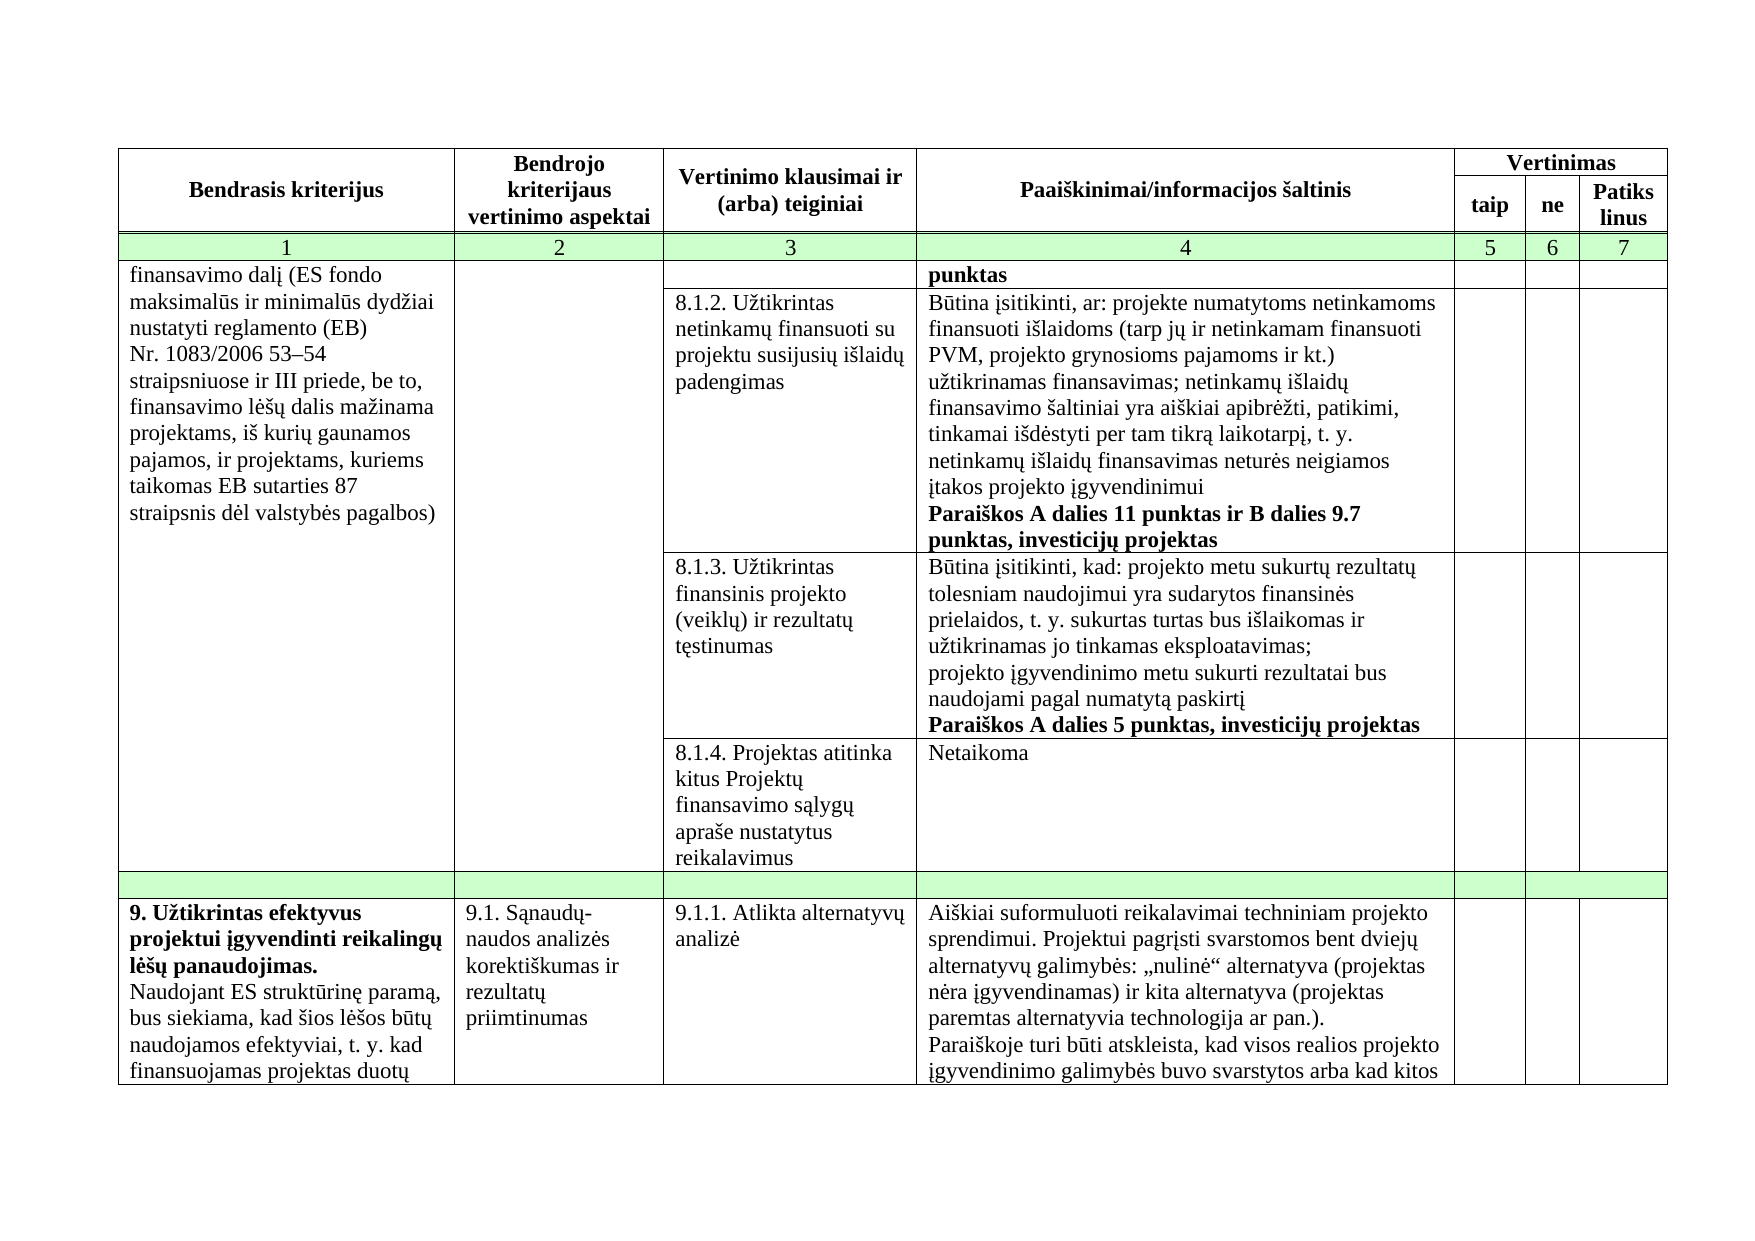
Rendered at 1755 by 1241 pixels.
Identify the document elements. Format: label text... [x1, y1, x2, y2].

table_cell 9. Užtikrintas efektyvus projektui įgyvendinti reikalingų lėšų panaudojimas. Naudojant ES struktūrinę paramą, bus siekiama, kad šios lėšos būtų naudojamos efektyviai, t. y. kad finansuojamas projektas duotų [119, 899, 454, 1083]
table_cell punktas [917, 261, 1454, 288]
table_cell ne [1526, 176, 1579, 231]
table_cell [1526, 899, 1579, 1083]
table_cell Aiškiai suformuluoti reikalavimai techniniam projekto sprendimui. Projektui pagrįsti svarstomos bent dviejų alternatyvų galimybės: „nulinė“ alternatyva (projektas nėra įgyvendinamas) ir kita alternatyva (projektas paremtas alternatyvia technologija ar pan.). Paraiškoje turi būti atskleista, kad visos realios projekto įgyvendinimo galimybės buvo svarstytos arba kad kitos [917, 899, 1454, 1083]
table_cell [1455, 899, 1525, 1083]
table_cell 5 [1455, 234, 1525, 260]
table_cell finansavimo dalį (ES fondo maksimalūs ir minimalūs dydžiai nustatyti reglamento (EB) Nr. 1083/2006 53–54 straipsniuose ir III priede, be to, finansavimo lėšų dalis mažinama projektams, iš kurių gaunamos pajamos, ir projektams, kuriems taikomas EB sutarties 87 straipsnis dėl valstybės pagalbos) [119, 261, 454, 871]
table_cell [119, 872, 454, 898]
table_cell [664, 872, 916, 898]
table_cell [917, 872, 1454, 898]
table_header Paaiškinimai/informacijos šaltinis [917, 149, 1454, 231]
table_header Vertinimas [1455, 149, 1667, 175]
table_cell [1455, 289, 1525, 552]
table_cell Būtina įsitikinti, kad: projekto metu sukurtų rezultatų tolesniam naudojimui yra sudarytos finansinės prielaidos, t. y. sukurtas turtas bus išlaikomas ir užtikrinamas jo tinkamas eksploatavimas; projekto įgyvendinimo metu sukurti rezultatai bus naudojami pagal numatytą paskirtį Paraiškos A dalies 5 punktas, investicijų projektas [917, 553, 1454, 738]
table_cell 1 [119, 234, 454, 260]
table_cell [455, 872, 663, 898]
table_cell Patikslinus [1580, 176, 1667, 231]
table_cell [664, 261, 916, 288]
table_cell 7 [1580, 234, 1667, 260]
table_cell [1526, 553, 1579, 738]
table_cell 4 [917, 234, 1454, 260]
table_cell Būtina įsitikinti, ar: projekte numatytoms netinkamoms finansuoti išlaidoms (tarp jų ir netinkamam finansuoti PVM, projekto grynosioms pajamoms ir kt.) užtikrinamas finansavimas; netinkamų išlaidų finansavimo šaltiniai yra aiškiai apibrėžti, patikimi, tinkamai išdėstyti per tam tikrą laikotarpį, t. y. netinkamų išlaidų finansavimas neturės neigiamos įtakos projekto įgyvendinimui Paraiškos A dalies 11 punktas ir B dalies 9.7 punktas, investicijų projektas [917, 289, 1454, 552]
table_cell [1526, 872, 1667, 898]
table_cell 9.1. Sąnaudų-naudos analizės korektiškumas ir rezultatų priimtinumas [455, 899, 663, 1083]
table_cell [1455, 261, 1525, 288]
table_cell [1580, 553, 1667, 738]
table_cell [1526, 739, 1579, 871]
table_cell [1580, 289, 1667, 552]
table_cell 3 [664, 234, 916, 260]
table_cell Netaikoma [917, 739, 1454, 871]
table_cell [455, 261, 663, 871]
table_cell 8.1.2. Užtikrintas netinkamų finansuoti su projektu susijusių išlaidų padengimas [664, 289, 916, 552]
table_cell [1580, 739, 1667, 871]
table_cell 6 [1526, 234, 1579, 260]
table_cell taip [1455, 176, 1525, 231]
table_cell [1526, 289, 1579, 552]
table_header Vertinimo klausimai ir (arba) teiginiai [664, 149, 916, 231]
table_cell [1580, 261, 1667, 288]
table_cell 8.1.3. Užtikrintas finansinis projekto (veiklų) ir rezultatų tęstinumas [664, 553, 916, 738]
table_cell [1455, 553, 1525, 738]
table_cell [1526, 261, 1579, 288]
table_cell [1455, 872, 1525, 898]
table_cell [1580, 899, 1667, 1083]
table_header Bendrasis kriterijus [119, 149, 454, 231]
table_cell 2 [455, 234, 663, 260]
table_cell 8.1.4. Projektas atitinka kitus Projektų finansavimo sąlygų apraše nustatytus reikalavimus [664, 739, 916, 871]
table_cell [1455, 739, 1525, 871]
table_cell 9.1.1. Atlikta alternatyvų analizė [664, 899, 916, 1083]
table_header Bendrojo kriterijaus vertinimo aspektai [455, 149, 663, 231]
